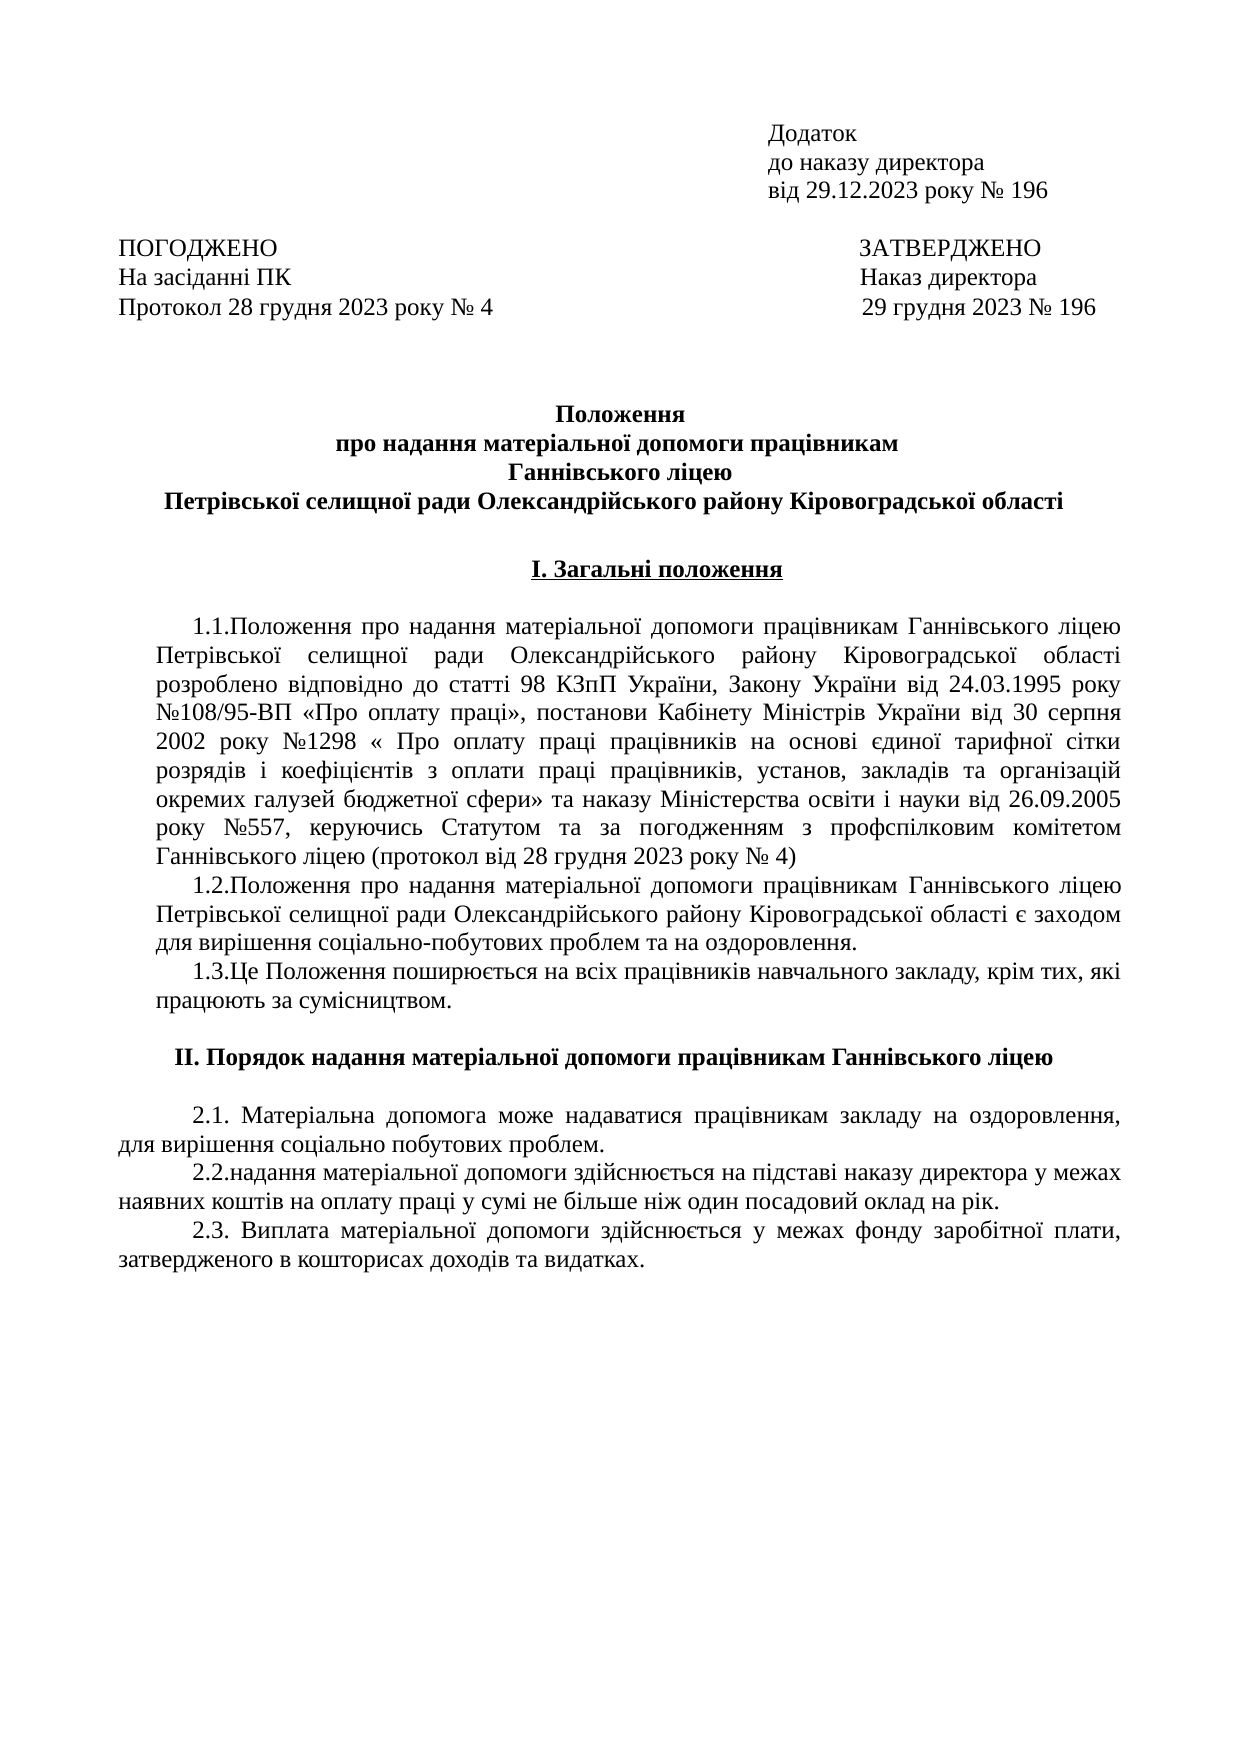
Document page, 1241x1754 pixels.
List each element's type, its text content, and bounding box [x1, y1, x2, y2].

list Положення про надання матеріальної допомоги працівникам Ганнівського ліцею Петрівської селищної ради Олександрійського району Кіровоградської області розроблено відповідно до статті 98 КЗпП України, Закону України від 24.03.1995 року №108/95-ВП «Про оплату праці», постанови Кабінету Міністрів України від 30 серпня 2002 року №1298 « Про оплату праці працівників на основі єдиної тарифної сітки розрядів і коефіцієнтів з оплати праці працівників, установ, закладів та організацій окремих галузей бюджетної сфери» та наказу Міністерства освіти і науки від 26.09.2005 року №557, керуючись Статутом та за погодженням з профспілковим комітетом Ганнівського ліцею (протокол від 28 грудня 2023 року № 4) [118, 611, 1122, 870]
text Додаток [768, 118, 1122, 147]
text від 29.12.2023 року № 196 [768, 176, 1122, 204]
text Положення [118, 399, 1122, 428]
text 2.2.надання матеріальної допомоги здійснюється на підставі наказу директора у межах наявних коштів на оплату праці у сумі не більше ніж один посадовий оклад на рік. [118, 1157, 1122, 1215]
text На засіданні ПК Наказ директора [118, 262, 1118, 291]
text 2.3. Виплата матеріальної допомоги здійснюється у межах фонду заробітної плати, затвердженого в кошторисах доходів та видатках. [118, 1215, 1122, 1272]
text 2.1. Матеріальна допомога може надаватися працівникам закладу на оздоровлення, для вирішення соціально побутових проблем. [118, 1100, 1122, 1157]
text Петрівської селищної ради Олександрійського району Кіровоградської області [118, 486, 1122, 514]
text І. Загальні положення [118, 554, 1122, 582]
list Це Положення поширюється на всіх працівників навчального закладу, крім тих, які працюють за сумісництвом. [118, 956, 1122, 1014]
text до наказу директора [768, 147, 1122, 176]
text ПОГОДЖЕНО ЗАТВЕРДЖЕНО [118, 233, 1122, 262]
text Ганнівського ліцею [118, 457, 1122, 486]
text ІІ. Порядок надання матеріальної допомоги працівникам Ганнівського ліцею [118, 1042, 1122, 1071]
text Протокол 28 грудня 2023 року № 4 29 грудня 2023 № 196 [118, 292, 1122, 321]
text про надання матеріальної допомоги працівникам [118, 428, 1122, 457]
list Положення про надання матеріальної допомоги працівникам Ганнівського ліцею Петрівської селищної ради Олександрійського району Кіровоградської області є заходом для вирішення соціально-побутових проблем та на оздоровлення. [118, 870, 1122, 956]
